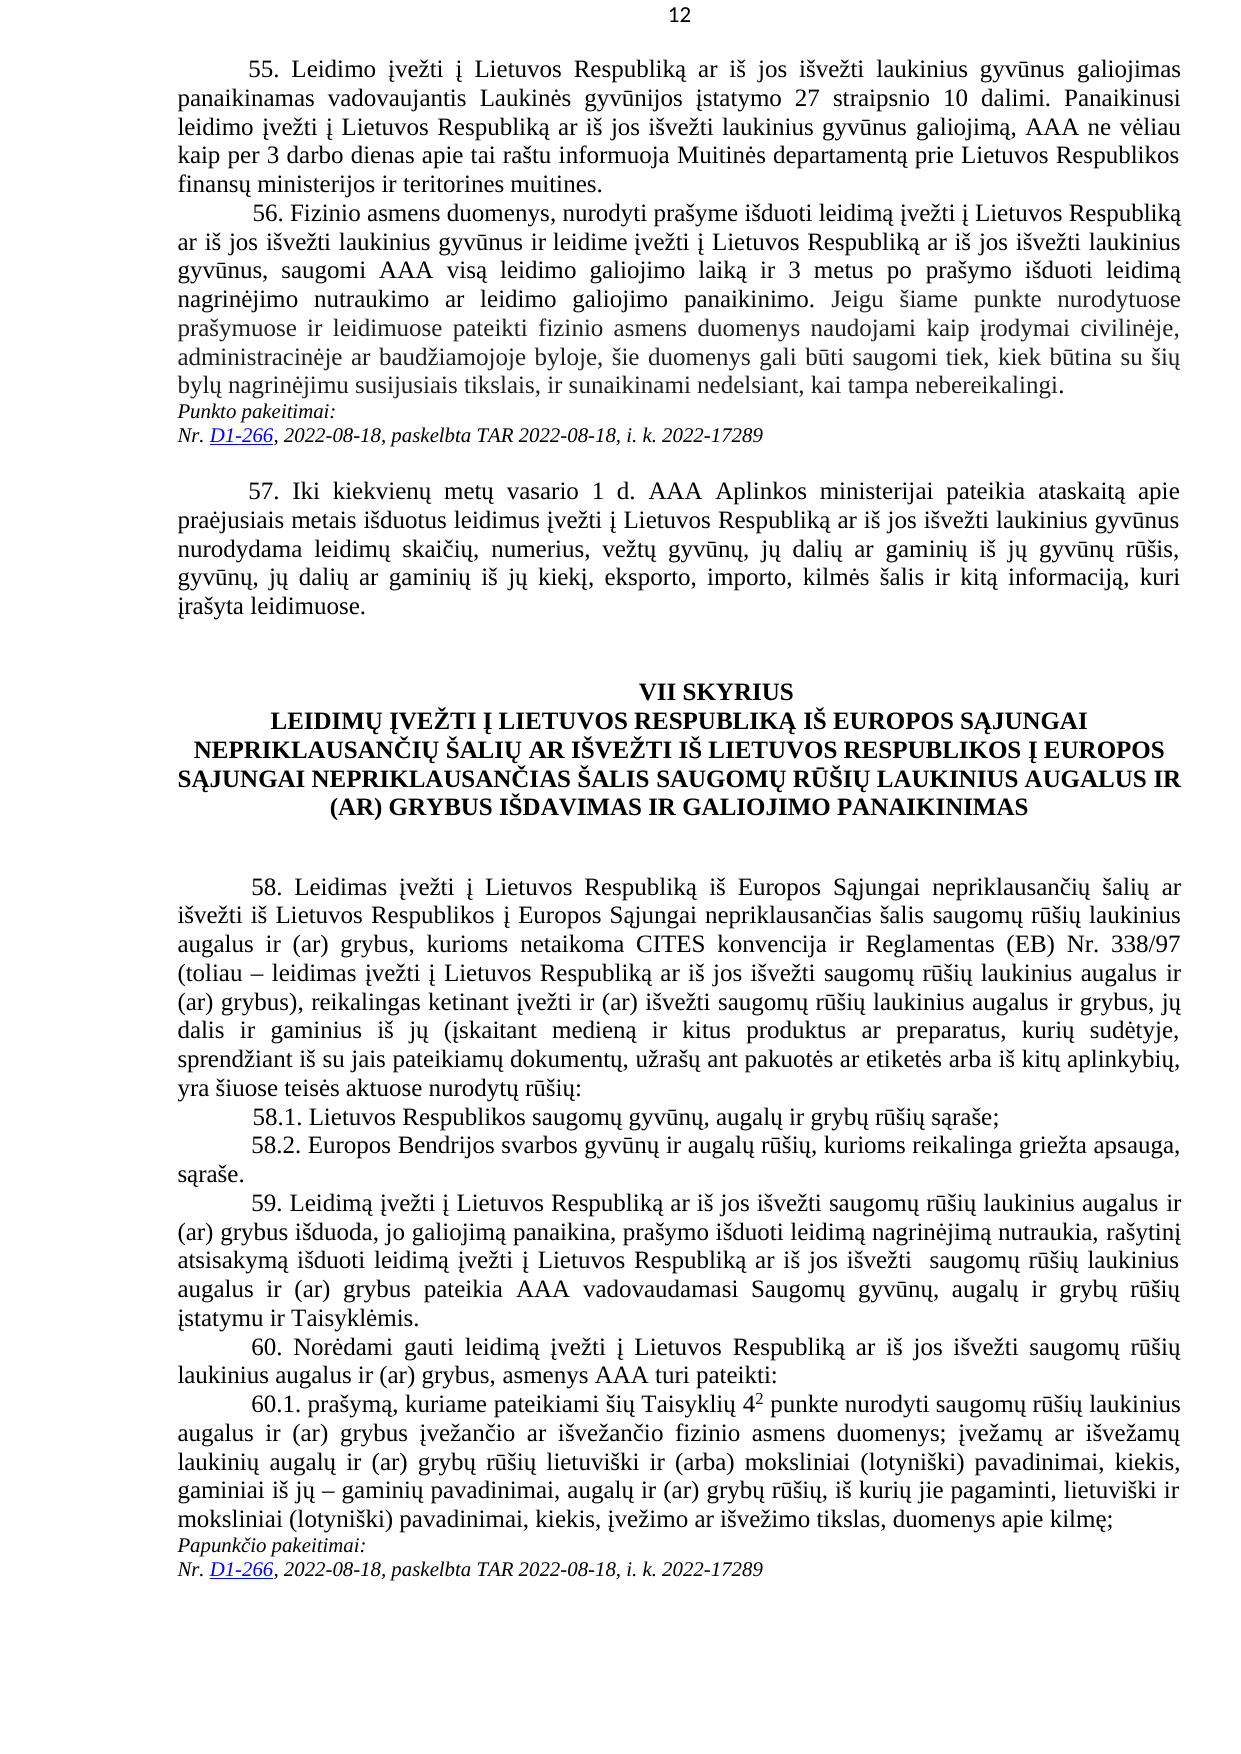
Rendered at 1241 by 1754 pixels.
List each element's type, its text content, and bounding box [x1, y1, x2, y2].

text 58.1. Lietuvos Respublikos saugomų gyvūnų, augalų ir grybų rūšių sąraše; [177, 1102, 1181, 1130]
text Nr. D1-266, 2022-08-18, paskelbta TAR 2022-08-18, i. k. 2022-17289 [177, 423, 1181, 447]
text 56. Fizinio asmens duomenys, nurodyti prašyme išduoti leidimą įvežti į Lietuvos Respubliką ar iš jos išvežti laukinius gyvūnus ir leidime įvežti į Lietuvos Respubliką ar iš jos išvežti laukinius gyvūnus, saugomi AAA visą leidimo galiojimo laiką ir 3 metus po prašymo išduoti leidimą nagrinėjimo nutraukimo ar leidimo galiojimo panaikinimo. Jeigu šiame punkte nurodytuose prašymuose ir leidimuose pateikti fizinio asmens duomenys naudojami kaip įrodymai civilinėje, administracinėje ar baudžiamojoje byloje, šie duomenys gali būti saugomi tiek, kiek būtina su šių bylų nagrinėjimu susijusiais tikslais, ir sunaikinami nedelsiant, kai tampa nebereikalingi. [177, 198, 1181, 399]
text 59. Leidimą įvežti į Lietuvos Respubliką ar iš jos išvežti saugomų rūšių laukinius augalus ir (ar) grybus išduoda, jo galiojimą panaikina, prašymo išduoti leidimą nagrinėjimą nutraukia, rašytinį atsisakymą išduoti leidimą įvežti į Lietuvos Respubliką ar iš jos išvežti saugomų rūšių laukinius augalus ir (ar) grybus pateikia AAA vadovaudamasi Saugomų gyvūnų, augalų ir grybų rūšių įstatymu ir Taisyklėmis. [177, 1188, 1181, 1332]
text Nr. D1-266, 2022-08-18, paskelbta TAR 2022-08-18, i. k. 2022-17289 [177, 1557, 1181, 1581]
text LEIDIMŲ ĮVEŽTI Į LIETUVOS RESPUBLIKĄ IŠ EUROPOS SĄJUNGAI NEPRIKLAUSANČIŲ ŠALIŲ AR IŠVEŽTI IŠ LIETUVOS RESPUBLIKOS Į EUROPOS SĄJUNGAI NEPRIKLAUSANČIAS ŠALIS SAUGOMŲ RŪŠIŲ LAUKINIUS AUGALUS IR (AR) GRYBUS IŠDAVIMAS IR GALIOJIMO PANAIKINIMAS [177, 706, 1181, 821]
text 58.2. Europos Bendrijos svarbos gyvūnų ir augalų rūšių, kurioms reikalinga griežta apsauga, sąraše. [177, 1130, 1181, 1188]
text 60.1. prašymą, kuriame pateikiami šių Taisyklių 42 punkte nurodyti saugomų rūšių laukinius augalus ir (ar) grybus įvežančio ar išvežančio fizinio asmens duomenys; įvežamų ar išvežamų laukinių augalų ir (ar) grybų rūšių lietuviški ir (arba) moksliniai (lotyniški) pavadinimai, kiekis, gaminiai iš jų – gaminių pavadinimai, augalų ir (ar) grybų rūšių, iš kurių jie pagaminti, lietuviški ir moksliniai (lotyniški) pavadinimai, kiekis, įvežimo ar išvežimo tikslas, duomenys apie kilmę; [177, 1389, 1181, 1533]
text VII SKYRIUS [177, 677, 1181, 706]
text 57. Iki kiekvienų metų vasario 1 d. AAA Aplinkos ministerijai pateikia ataskaitą apie praėjusiais metais išduotus leidimus įvežti į Lietuvos Respubliką ar iš jos išvežti laukinius gyvūnus nurodydama leidimų skaičių, numerius, vežtų gyvūnų, jų dalių ar gaminių iš jų gyvūnų rūšis, gyvūnų, jų dalių ar gaminių iš jų kiekį, eksporto, importo, kilmės šalis ir kitą informaciją, kuri įrašyta leidimuose. [177, 476, 1181, 620]
text 55. Leidimo įvežti į Lietuvos Respubliką ar iš jos išvežti laukinius gyvūnus galiojimas panaikinamas vadovaujantis Laukinės gyvūnijos įstatymo 27 straipsnio 10 dalimi. Panaikinusi leidimo įvežti į Lietuvos Respubliką ar iš jos išvežti laukinius gyvūnus galiojimą, AAA ne vėliau kaip per 3 darbo dienas apie tai raštu informuoja Muitinės departamentą prie Lietuvos Respublikos finansų ministerijos ir teritorines muitines. [177, 54, 1181, 198]
text Punkto pakeitimai: [177, 399, 1181, 423]
text Papunkčio pakeitimai: [177, 1533, 1181, 1557]
text 58. Leidimas įvežti į Lietuvos Respubliką iš Europos Sąjungai nepriklausančių šalių ar išvežti iš Lietuvos Respublikos į Europos Sąjungai nepriklausančias šalis saugomų rūšių laukinius augalus ir (ar) grybus, kurioms netaikoma CITES konvencija ir Reglamentas (EB) Nr. 338/97 (toliau – leidimas įvežti į Lietuvos Respubliką ar iš jos išvežti saugomų rūšių laukinius augalus ir (ar) grybus), reikalingas ketinant įvežti ir (ar) išvežti saugomų rūšių laukinius augalus ir grybus, jų dalis ir gaminius iš jų (įskaitant medieną ir kitus produktus ar preparatus, kurių sudėtyje, sprendžiant iš su jais pateikiamų dokumentų, užrašų ant pakuotės ar etiketės arba iš kitų aplinkybių, yra šiuose teisės aktuose nurodytų rūšių: [177, 872, 1181, 1102]
text 60. Norėdami gauti leidimą įvežti į Lietuvos Respubliką ar iš jos išvežti saugomų rūšių laukinius augalus ir (ar) grybus, asmenys AAA turi pateikti: [177, 1332, 1181, 1389]
